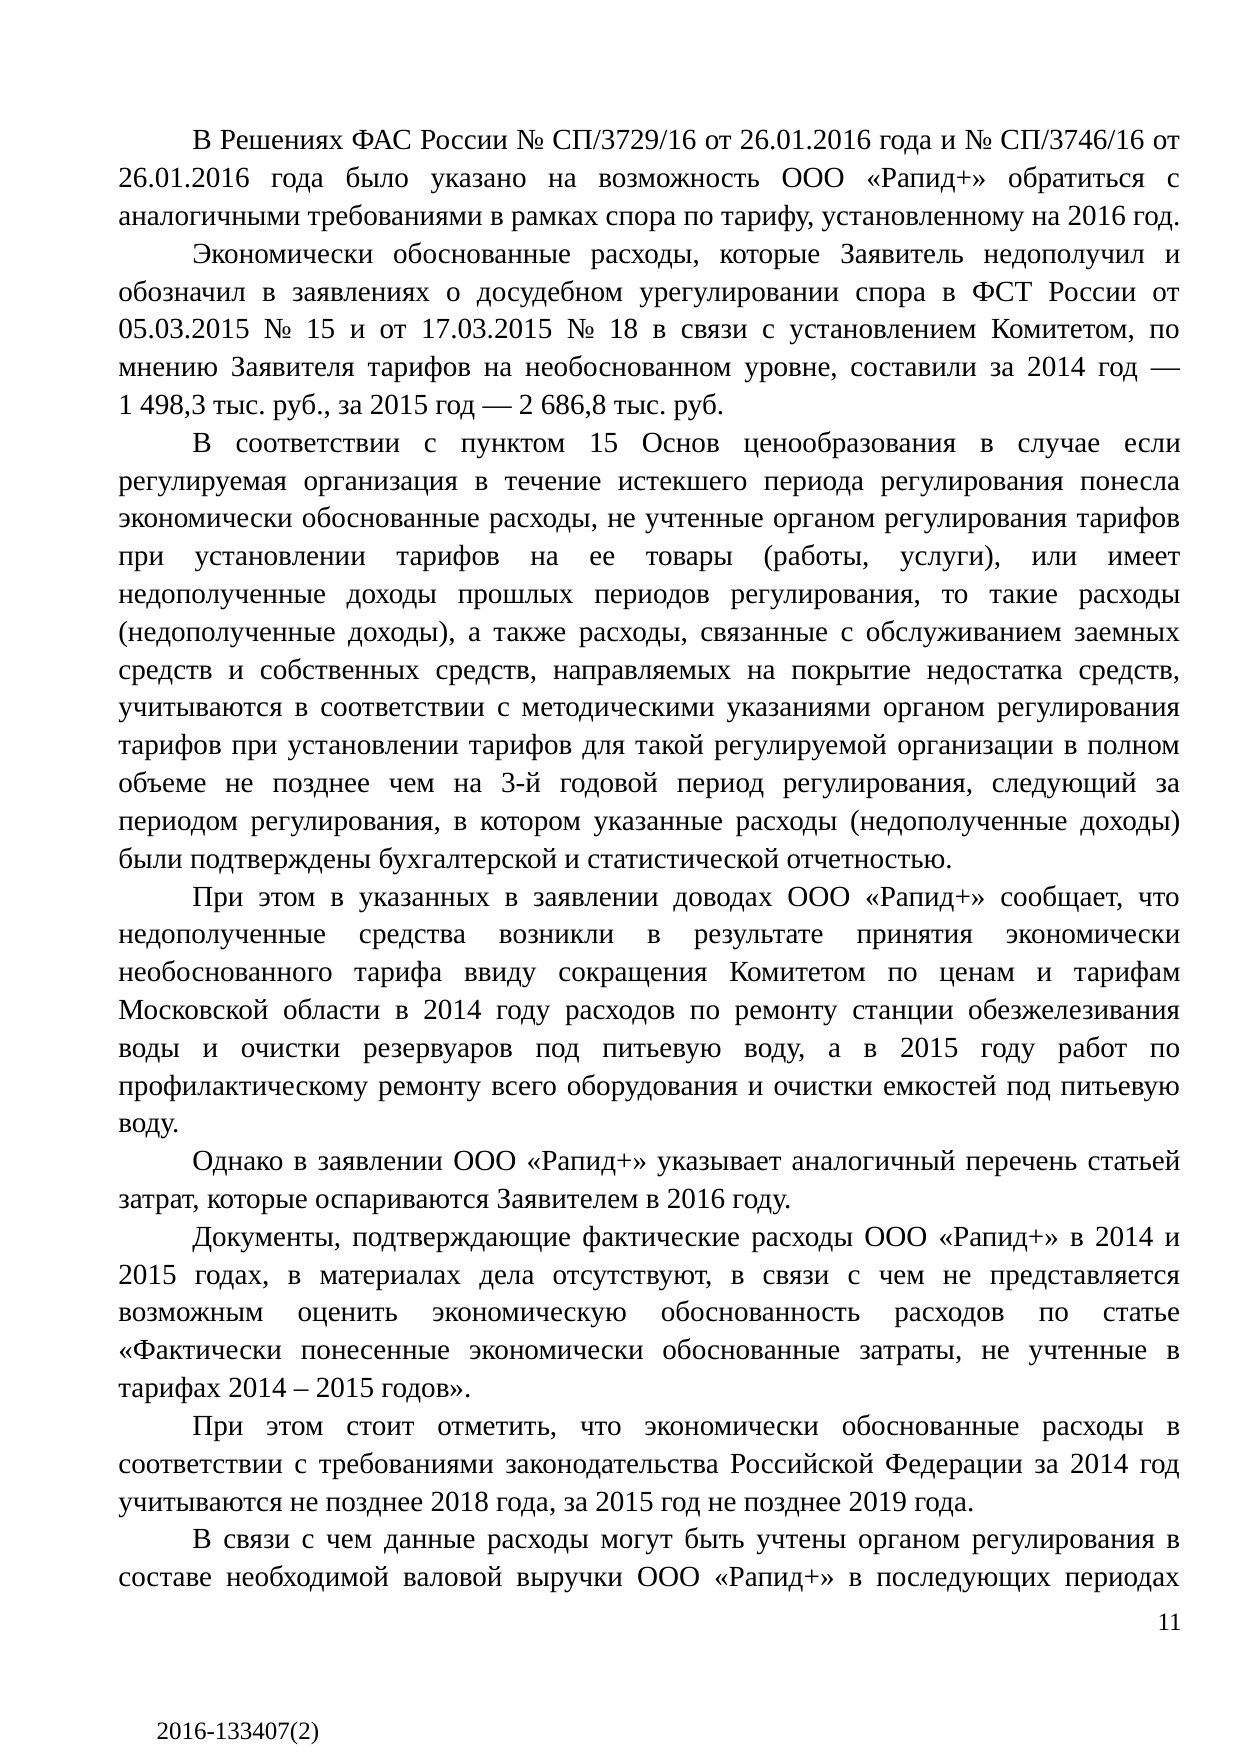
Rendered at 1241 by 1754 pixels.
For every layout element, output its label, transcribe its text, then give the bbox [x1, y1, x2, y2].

text При этом в указанных в заявлении доводах ООО «Рапид+» сообщает, что недополученные средства возникли в результате принятия экономически необоснованного тарифа ввиду сокращения Комитетом по ценам и тарифам Московской области в 2014 году расходов по ремонту станции обезжелезивания воды и очистки резервуаров под питьевую воду, а в 2015 году работ по профилактическому ремонту всего оборудования и очистки емкостей под питьевую воду. [118, 874, 1181, 1139]
text В связи с чем данные расходы могут быть учтены органом регулирования в составе необходимой валовой выручки ООО «Рапид+» в последующих периодах [118, 1517, 1181, 1593]
text В Решениях ФАС России № СП/3729/16 от 26.01.2016 года и № СП/3746/16 от 26.01.2016 года было указано на возможность ООО «Рапид+» обратиться с аналогичными требованиями в рамках спора по тарифу, установленному на 2016 год. [118, 118, 1181, 232]
text Документы, подтверждающие фактические расходы ООО «Рапид+» в 2014 и 2015 годах, в материалах дела отсутствуют, в связи с чем не представляется возможным оценить экономическую обоснованность расходов по статье «Фактически понесенные экономически обоснованные затраты, не учтенные в тарифах 2014 – 2015 годов». [118, 1215, 1181, 1404]
text В соответствии с пунктом 15 Основ ценообразования в случае если регулируемая организация в течение истекшего периода регулирования понесла экономически обоснованные расходы, не учтенные органом регулирования тарифов при установлении тарифов на ее товары (работы, услуги), или имеет недополученные доходы прошлых периодов регулирования, то такие расходы (недополученные доходы), а также расходы, связанные с обслуживанием заемных средств и собственных средств, направляемых на покрытие недостатка средств, учитываются в соответствии с методическими указаниями органом регулирования тарифов при установлении тарифов для такой регулируемой организации в полном объеме не позднее чем на 3-й годовой период регулирования, следующий за периодом регулирования, в котором указанные расходы (недополученные доходы) были подтверждены бухгалтерской и статистической отчетностью. [118, 421, 1181, 874]
text Экономически обоснованные расходы, которые Заявитель недополучил и обозначил в заявлениях о досудебном урегулировании спора в ФСТ России от 05.03.2015 № 15 и от 17.03.2015 № 18 в связи с установлением Комитетом, по мнению Заявителя тарифов на необоснованном уровне, составили за 2014 год — 1 498,3 тыс. руб., за 2015 год — 2 686,8 тыс. руб. [118, 232, 1181, 421]
text При этом стоит отметить, что экономически обоснованные расходы в соответствии с требованиями законодательства Российской Федерации за 2014 год учитываются не позднее 2018 года, за 2015 год не позднее 2019 года. [118, 1404, 1181, 1517]
text Однако в заявлении ООО «Рапид+» указывает аналогичный перечень статьей затрат, которые оспариваются Заявителем в 2016 году. [118, 1139, 1181, 1215]
